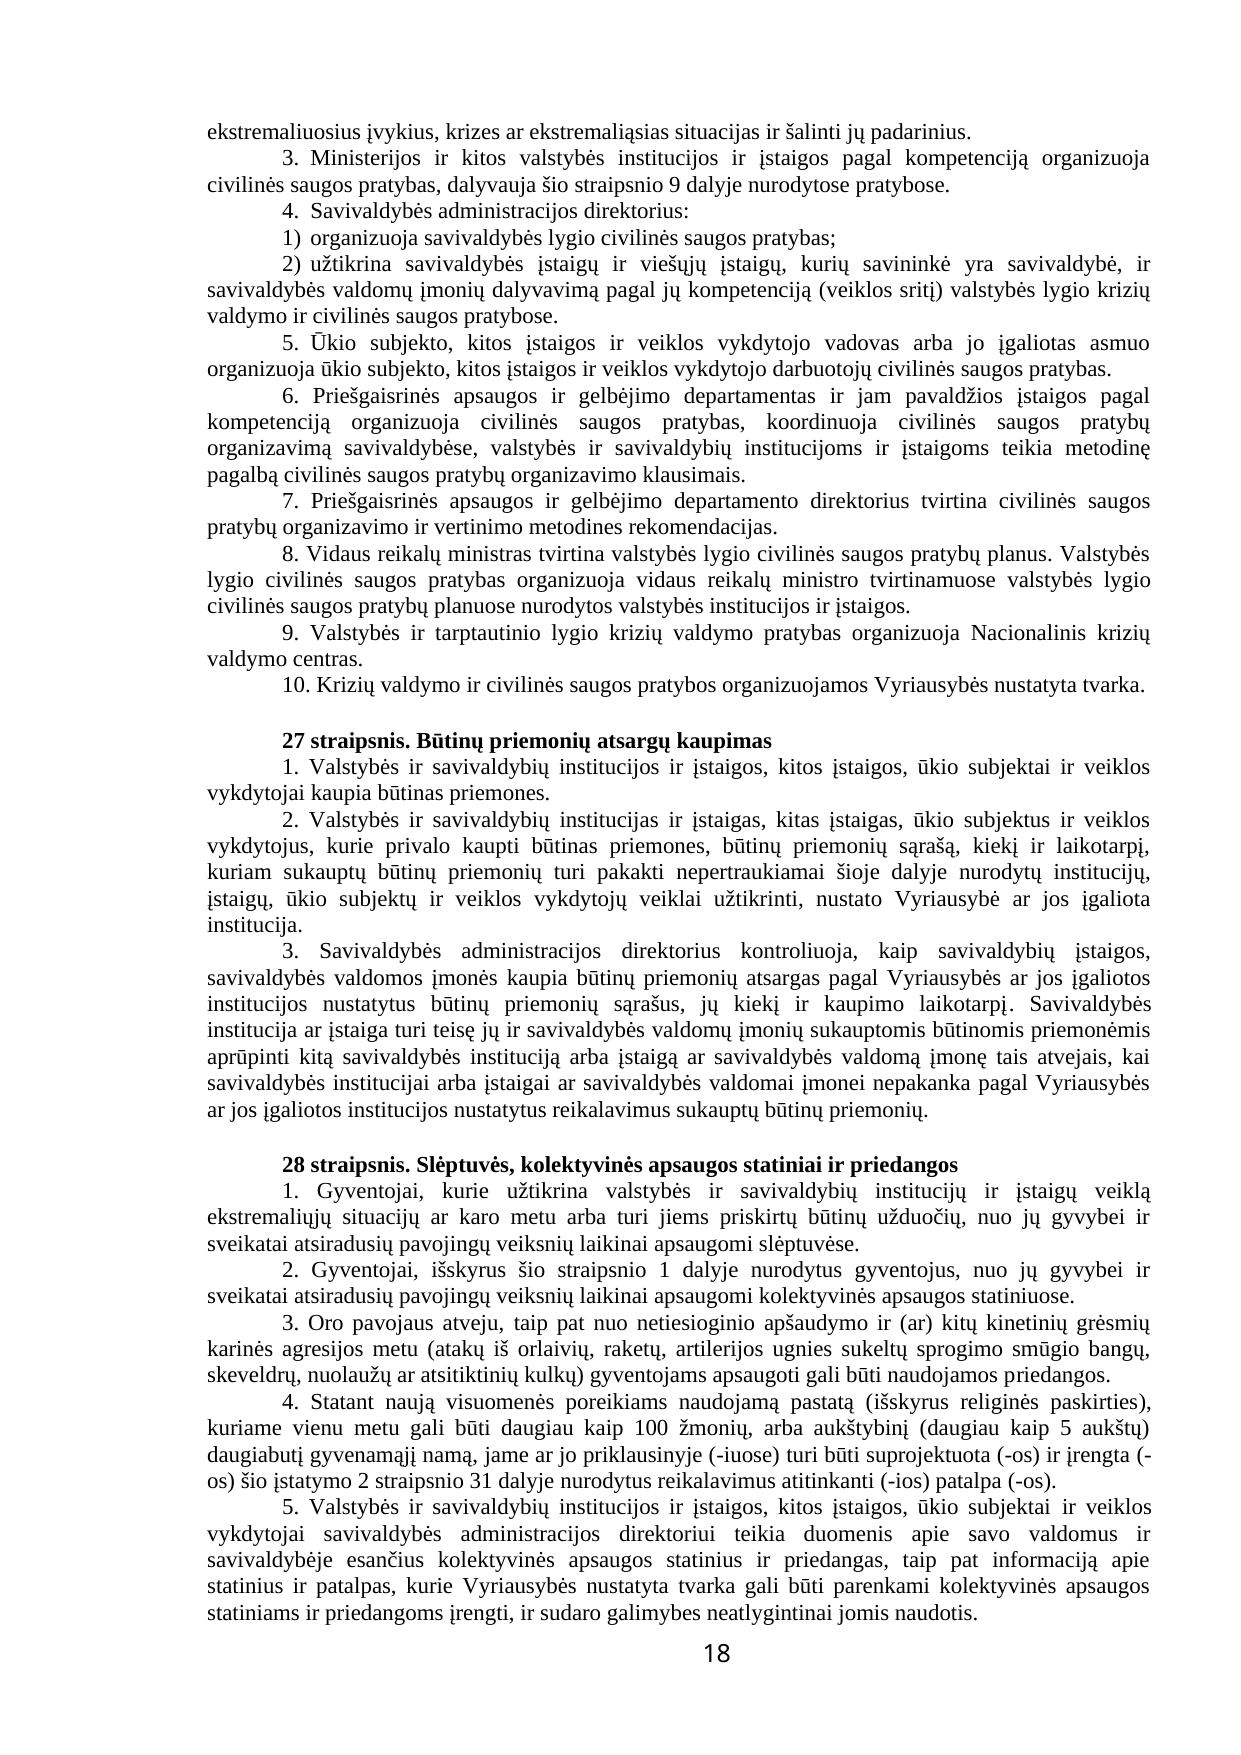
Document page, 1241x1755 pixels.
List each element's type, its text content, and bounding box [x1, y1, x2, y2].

text 3. Ministerijos ir kitos valstybės institucijos ir įstaigos pagal kompetenciją organizuoja civilinės saugos pratybas, dalyvauja šio straipsnio 9 dalyje nurodytose pratybose. [207, 144, 1152, 197]
text 28 straipsnis. Slėptuvės, kolektyvinės apsaugos statiniai ir priedangos [207, 1151, 1152, 1177]
text 5. Ūkio subjekto, kitos įstaigos ir veiklos vykdytojo vadovas arba jo įgaliotas asmuo organizuoja ūkio subjekto, kitos įstaigos ir veiklos vykdytojo darbuotojų civilinės saugos pratybas. [207, 329, 1152, 382]
text 1. Gyventojai, kurie užtikrina valstybės ir savivaldybių institucijų ir įstaigų veiklą ekstremaliųjų situacijų ar karo metu arba turi jiems priskirtų būtinų užduočių, nuo jų gyvybei ir sveikatai atsiradusių pavojingų veiksnių laikinai apsaugomi slėptuvėse. [207, 1177, 1152, 1256]
text 4. Savivaldybės administracijos direktorius: [207, 197, 1152, 223]
text 6. Priešgaisrinės apsaugos ir gelbėjimo departamentas ir jam pavaldžios įstaigos pagal kompetenciją organizuoja civilinės saugos pratybas, koordinuoja civilinės saugos pratybų organizavimą savivaldybėse, valstybės ir savivaldybių institucijoms ir įstaigoms teikia metodinę pagalbą civilinės saugos pratybų organizavimo klausimais. [207, 382, 1152, 487]
text 10. Krizių valdymo ir civilinės saugos pratybos organizuojamos Vyriausybės nustatyta tvarka. [207, 672, 1152, 698]
text 5. Valstybės ir savivaldybių institucijos ir įstaigos, kitos įstaigos, ūkio subjektai ir veiklos vykdytojai savivaldybės administracijos direktoriui teikia duomenis apie savo valdomus ir savivaldybėje esančius kolektyvinės apsaugos statinius ir priedangas, taip pat informaciją apie statinius ir patalpas, kurie Vyriausybės nustatyta tvarka gali būti parenkami kolektyvinės apsaugos statiniams ir priedangoms įrengti, ir sudaro galimybes neatlygintinai jomis naudotis. [207, 1493, 1152, 1625]
text 2) užtikrina savivaldybės įstaigų ir viešųjų įstaigų, kurių savininkė yra savivaldybė, ir savivaldybės valdomų įmonių dalyvavimą pagal jų kompetenciją (veiklos sritį) valstybės lygio krizių valdymo ir civilinės saugos pratybose. [207, 250, 1152, 329]
text ekstremaliuosius įvykius, krizes ar ekstremaliąsias situacijas ir šalinti jų padarinius. [207, 118, 1152, 144]
text 27 straipsnis. Būtinų priemonių atsargų kaupimas [207, 727, 1152, 753]
text 8. Vidaus reikalų ministras tvirtina valstybės lygio civilinės saugos pratybų planus. Valstybės lygio civilinės saugos pratybas organizuoja vidaus reikalų ministro tvirtinamuose valstybės lygio civilinės saugos pratybų planuose nurodytos valstybės institucijos ir įstaigos. [207, 540, 1152, 619]
text 7. Priešgaisrinės apsaugos ir gelbėjimo departamento direktorius tvirtina civilinės saugos pratybų organizavimo ir vertinimo metodines rekomendacijas. [207, 487, 1152, 540]
text 2. Valstybės ir savivaldybių institucijas ir įstaigas, kitas įstaigas, ūkio subjektus ir veiklos vykdytojus, kurie privalo kaupti būtinas priemones, būtinų priemonių sąrašą, kiekį ir laikotarpį, kuriam sukauptų būtinų priemonių turi pakakti nepertraukiamai šioje dalyje nurodytų institucijų, įstaigų, ūkio subjektų ir veiklos vykdytojų veiklai užtikrinti, nustato Vyriausybė ar jos įgaliota institucija. [207, 806, 1152, 937]
text 4. Statant naują visuomenės poreikiams naudojamą pastatą (išskyrus religinės paskirties), kuriame vienu metu gali būti daugiau kaip 100 žmonių, arba aukštybinį (daugiau kaip 5 aukštų) daugiabutį gyvenamąjį namą, jame ar jo priklausinyje (-iuose) turi būti suprojektuota (-os) ir įrengta (-os) šio įstatymo 2 straipsnio 31 dalyje nurodytus reikalavimus atitinkanti (-ios) patalpa (‑os). [207, 1388, 1152, 1493]
text 2. Gyventojai, išskyrus šio straipsnio 1 dalyje nurodytus gyventojus, nuo jų gyvybei ir sveikatai atsiradusių pavojingų veiksnių laikinai apsaugomi kolektyvinės apsaugos statiniuose. [207, 1256, 1152, 1309]
text 1) organizuoja savivaldybės lygio civilinės saugos pratybas; [207, 223, 1152, 250]
text 1. Valstybės ir savivaldybių institucijos ir įstaigos, kitos įstaigos, ūkio subjektai ir veiklos vykdytojai kaupia būtinas priemones. [207, 753, 1152, 806]
text 3. Oro pavojaus atveju, taip pat nuo netiesioginio apšaudymo ir (ar) kitų kinetinių grėsmių karinės agresijos metu (atakų iš orlaivių, raketų, artilerijos ugnies sukeltų sprogimo smūgio bangų, skeveldrų, nuolaužų ar atsitiktinių kulkų) gyventojams apsaugoti gali būti naudojamos priedangos. [207, 1309, 1152, 1388]
text 9. Valstybės ir tarptautinio lygio krizių valdymo pratybas organizuoja Nacionalinis krizių valdymo centras. [207, 619, 1152, 672]
text 3. Savivaldybės administracijos direktorius kontroliuoja, kaip savivaldybių įstaigos, savivaldybės valdomos įmonės kaupia būtinų priemonių atsargas pagal Vyriausybės ar jos įgaliotos institucijos nustatytus būtinų priemonių sąrašus, jų kiekį ir kaupimo laikotarpį. Savivaldybės institucija ar įstaiga turi teisę jų ir savivaldybės valdomų įmonių sukauptomis būtinomis priemonėmis aprūpinti kitą savivaldybės instituciją arba įstaigą ar savivaldybės valdomą įmonę tais atvejais, kai savivaldybės institucijai arba įstaigai ar savivaldybės valdomai įmonei nepakanka pagal Vyriausybės ar jos įgaliotos institucijos nustatytus reikalavimus sukauptų būtinų priemonių. [207, 937, 1152, 1122]
